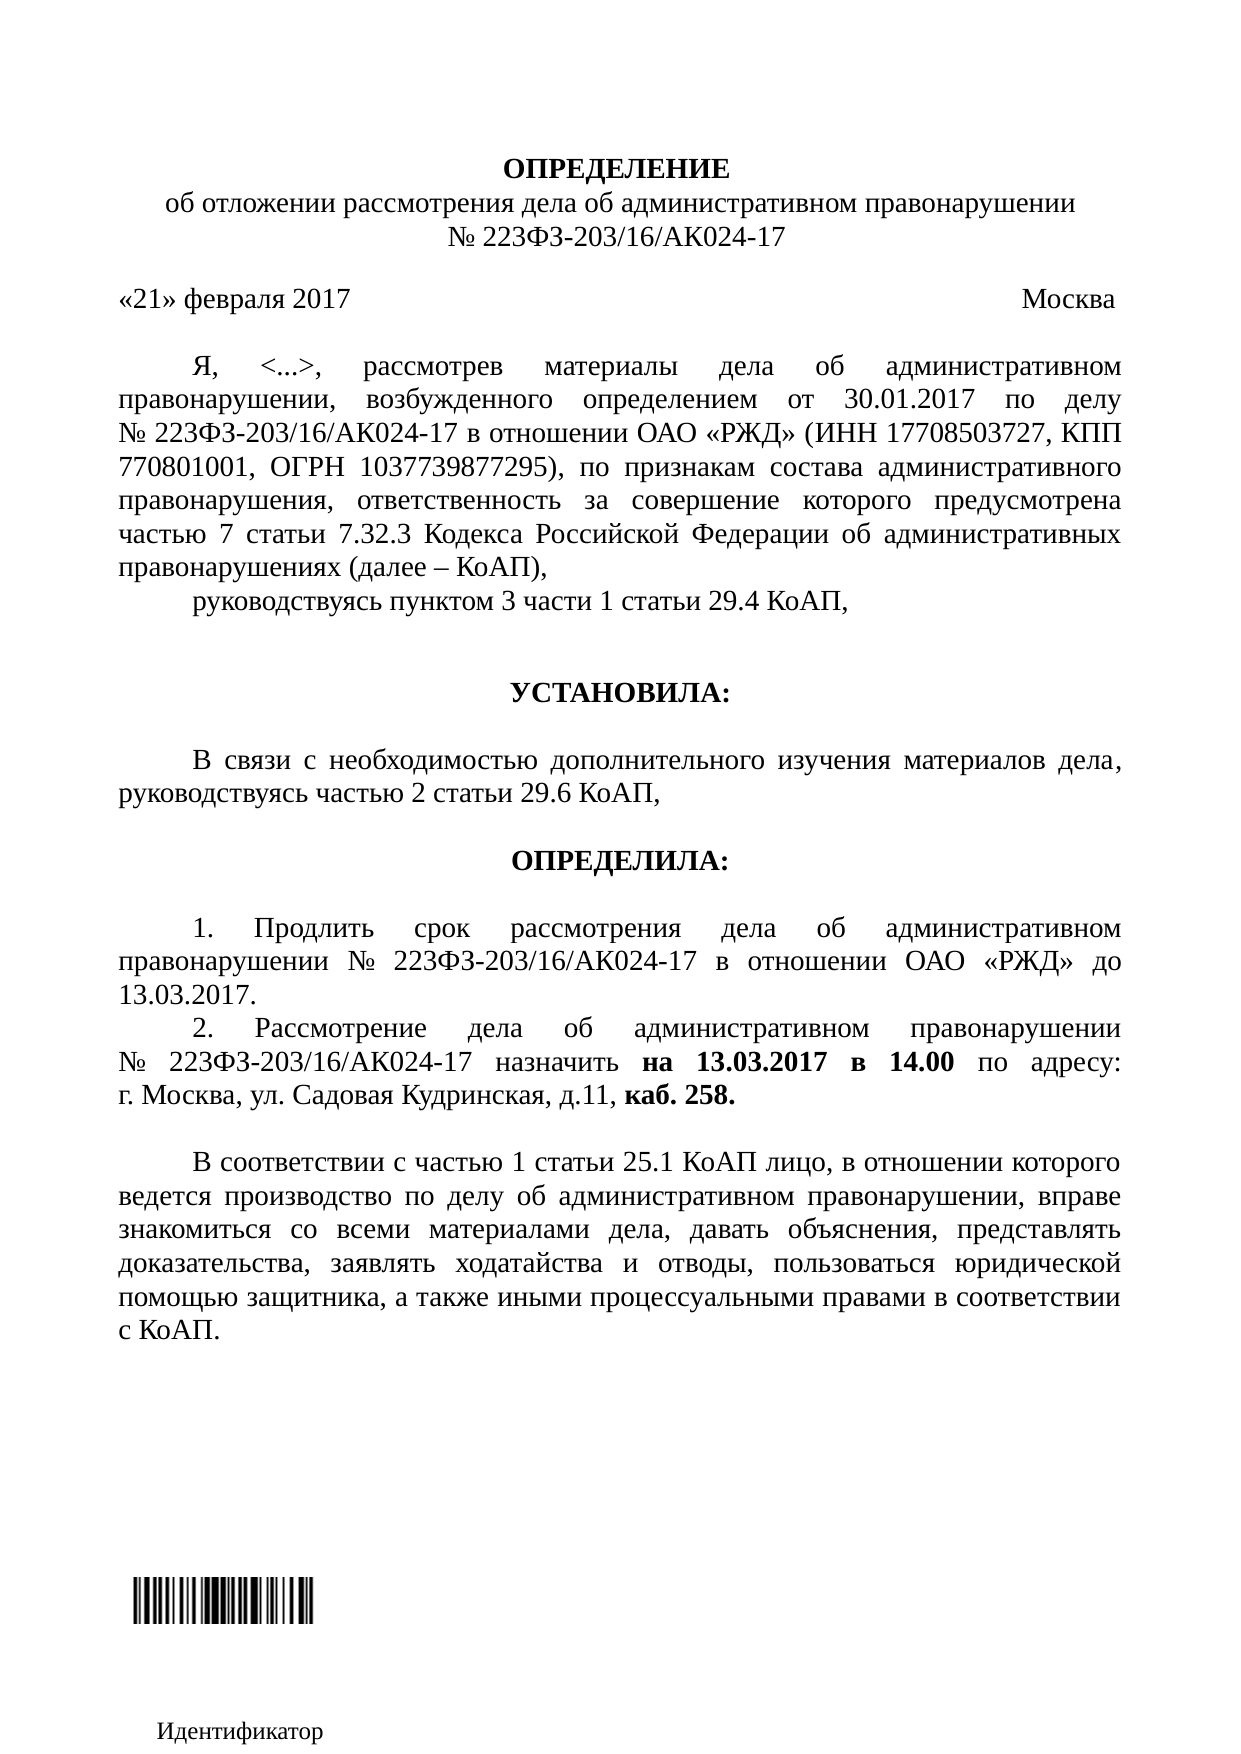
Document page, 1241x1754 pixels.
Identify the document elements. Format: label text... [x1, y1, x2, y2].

text об отложении рассмотрения дела об административном правонарушении № 223ФЗ-203/16/АК024-17 [118, 185, 1122, 252]
text 2. Рассмотрение дела об административном правонарушении № 223ФЗ-203/16/АК024-17 назначить на 13.03.2017 в 14.00 по адресу: г. Москва, ул. Садовая Кудринская, д.11, каб. 258. [118, 1010, 1122, 1111]
text Я, <...>, рассмотрев материалы дела об административном правонарушении, возбужденного определением от 30.01.2017 по делу № 223ФЗ-203/16/АК024-17 в отношении ОАО «РЖД» (ИНН 17708503727, КПП 770801001, ОГРН 1037739877295), по признакам состава административного правонарушения, ответственность за совершение которого предусмотрена частью 7 статьи 7.32.3 Кодекса Российской Федерации об административных правонарушениях (далее – КоАП), [118, 348, 1122, 583]
text В соответствии с частью 1 статьи 25.1 КоАП лицо, в отношении которого ведется производство по делу об административном правонарушении, вправе знакомиться со всеми материалами дела, давать объяснения, представлять доказательства, заявлять ходатайства и отводы, пользоваться юридической помощью защитника, а также иными процессуальными правами в соответствии с КоАП. [118, 1144, 1122, 1346]
picture [118, 1577, 331, 1624]
text УСТАНОВИЛА: [118, 675, 1122, 708]
text руководствуясь пунктом 3 части 1 статьи 29.4 КоАП, [118, 583, 1122, 616]
text ОПРЕДЕЛЕНИЕ [118, 152, 1122, 185]
text В связи с необходимостью дополнительного изучения материалов дела, руководствуясь частью 2 статьи 29.6 КоАП, [118, 742, 1122, 809]
text ОПРЕДЕЛИЛА: [118, 843, 1122, 876]
text «21» февраля 2017 Москва [118, 281, 1122, 314]
text 1. Продлить срок рассмотрения дела об административном правонарушении № 223ФЗ-203/16/АК024-17 в отношении ОАО «РЖД» до 13.03.2017. [118, 910, 1122, 1010]
